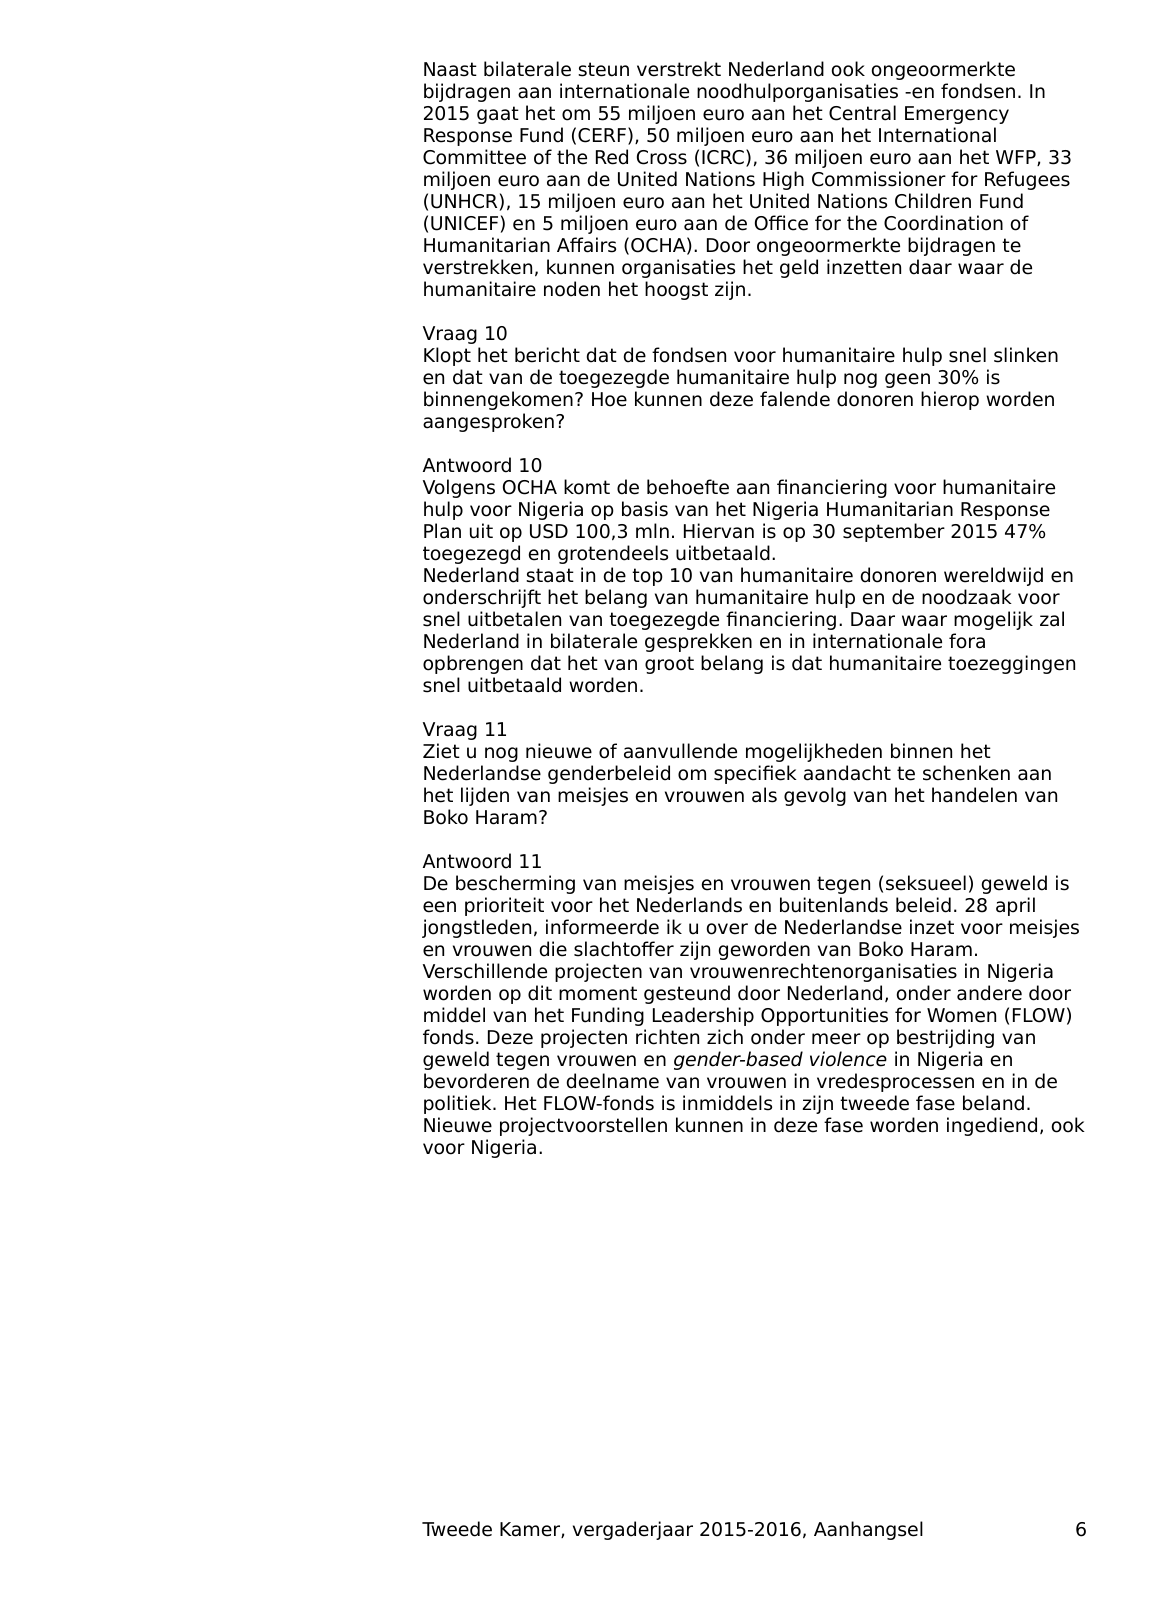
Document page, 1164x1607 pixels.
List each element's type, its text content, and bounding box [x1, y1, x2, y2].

text Vraag 10 [422, 323, 1087, 345]
text Antwoord 10 [422, 455, 1087, 477]
text Naast bilaterale steun verstrekt Nederland ook ongeoormerkte bijdragen aan internationale noodhulporganisaties -en fondsen. In 2015 gaat het om 55 miljoen euro aan het Central Emergency Response Fund (CERF), 50 miljoen euro aan het International Committee of the Red Cross (ICRC), 36 miljoen euro aan het WFP, 33 miljoen euro aan de United Nations High Commissioner for Refugees (UNHCR), 15 miljoen euro aan het United Nations Children Fund (UNICEF) en 5 miljoen euro aan de Office for the Coordination of Humanitarian Affairs (OCHA). Door ongeoormerkte bijdragen te verstrekken, kunnen organisaties het geld inzetten daar waar de humanitaire noden het hoogst zijn. [422, 59, 1087, 301]
text Antwoord 11 [422, 851, 1087, 873]
text Klopt het bericht dat de fondsen voor humanitaire hulp snel slinken en dat van de toegezegde humanitaire hulp nog geen 30% is binnengekomen? Hoe kunnen deze falende donoren hierop worden aangesproken? [422, 345, 1087, 433]
text Volgens OCHA komt de behoefte aan financiering voor humanitaire hulp voor Nigeria op basis van het Nigeria Humanitarian Response Plan uit op USD 100,3 mln. Hiervan is op 30 september 2015 47% toegezegd en grotendeels uitbetaald. [422, 477, 1087, 565]
text De bescherming van meisjes en vrouwen tegen (seksueel) geweld is een prioriteit voor het Nederlands en buitenlands beleid. 28 april jongstleden, informeerde ik u over de Nederlandse inzet voor meisjes en vrouwen die slachtoffer zijn geworden van Boko Haram. Verschillende projecten van vrouwenrechtenorganisaties in Nigeria worden op dit moment gesteund door Nederland, onder andere door middel van het Funding Leadership Opportunities for Women (FLOW) fonds. Deze projecten richten zich onder meer op bestrijding van geweld tegen vrouwen en gender-based violence in Nigeria en bevorderen de deelname van vrouwen in vredesprocessen en in de politiek. Het FLOW-fonds is inmiddels in zijn tweede fase beland. Nieuwe projectvoorstellen kunnen in deze fase worden ingediend, ook voor Nigeria. [422, 873, 1087, 1159]
text Nederland staat in de top 10 van humanitaire donoren wereldwijd en onderschrijft het belang van humanitaire hulp en de noodzaak voor snel uitbetalen van toegezegde financiering. Daar waar mogelijk zal Nederland in bilaterale gesprekken en in internationale fora opbrengen dat het van groot belang is dat humanitaire toezeggingen snel uitbetaald worden. [422, 565, 1087, 697]
text Ziet u nog nieuwe of aanvullende mogelijkheden binnen het Nederlandse genderbeleid om specifiek aandacht te schenken aan het lijden van meisjes en vrouwen als gevolg van het handelen van Boko Haram? [422, 741, 1087, 829]
text Vraag 11 [422, 719, 1087, 741]
